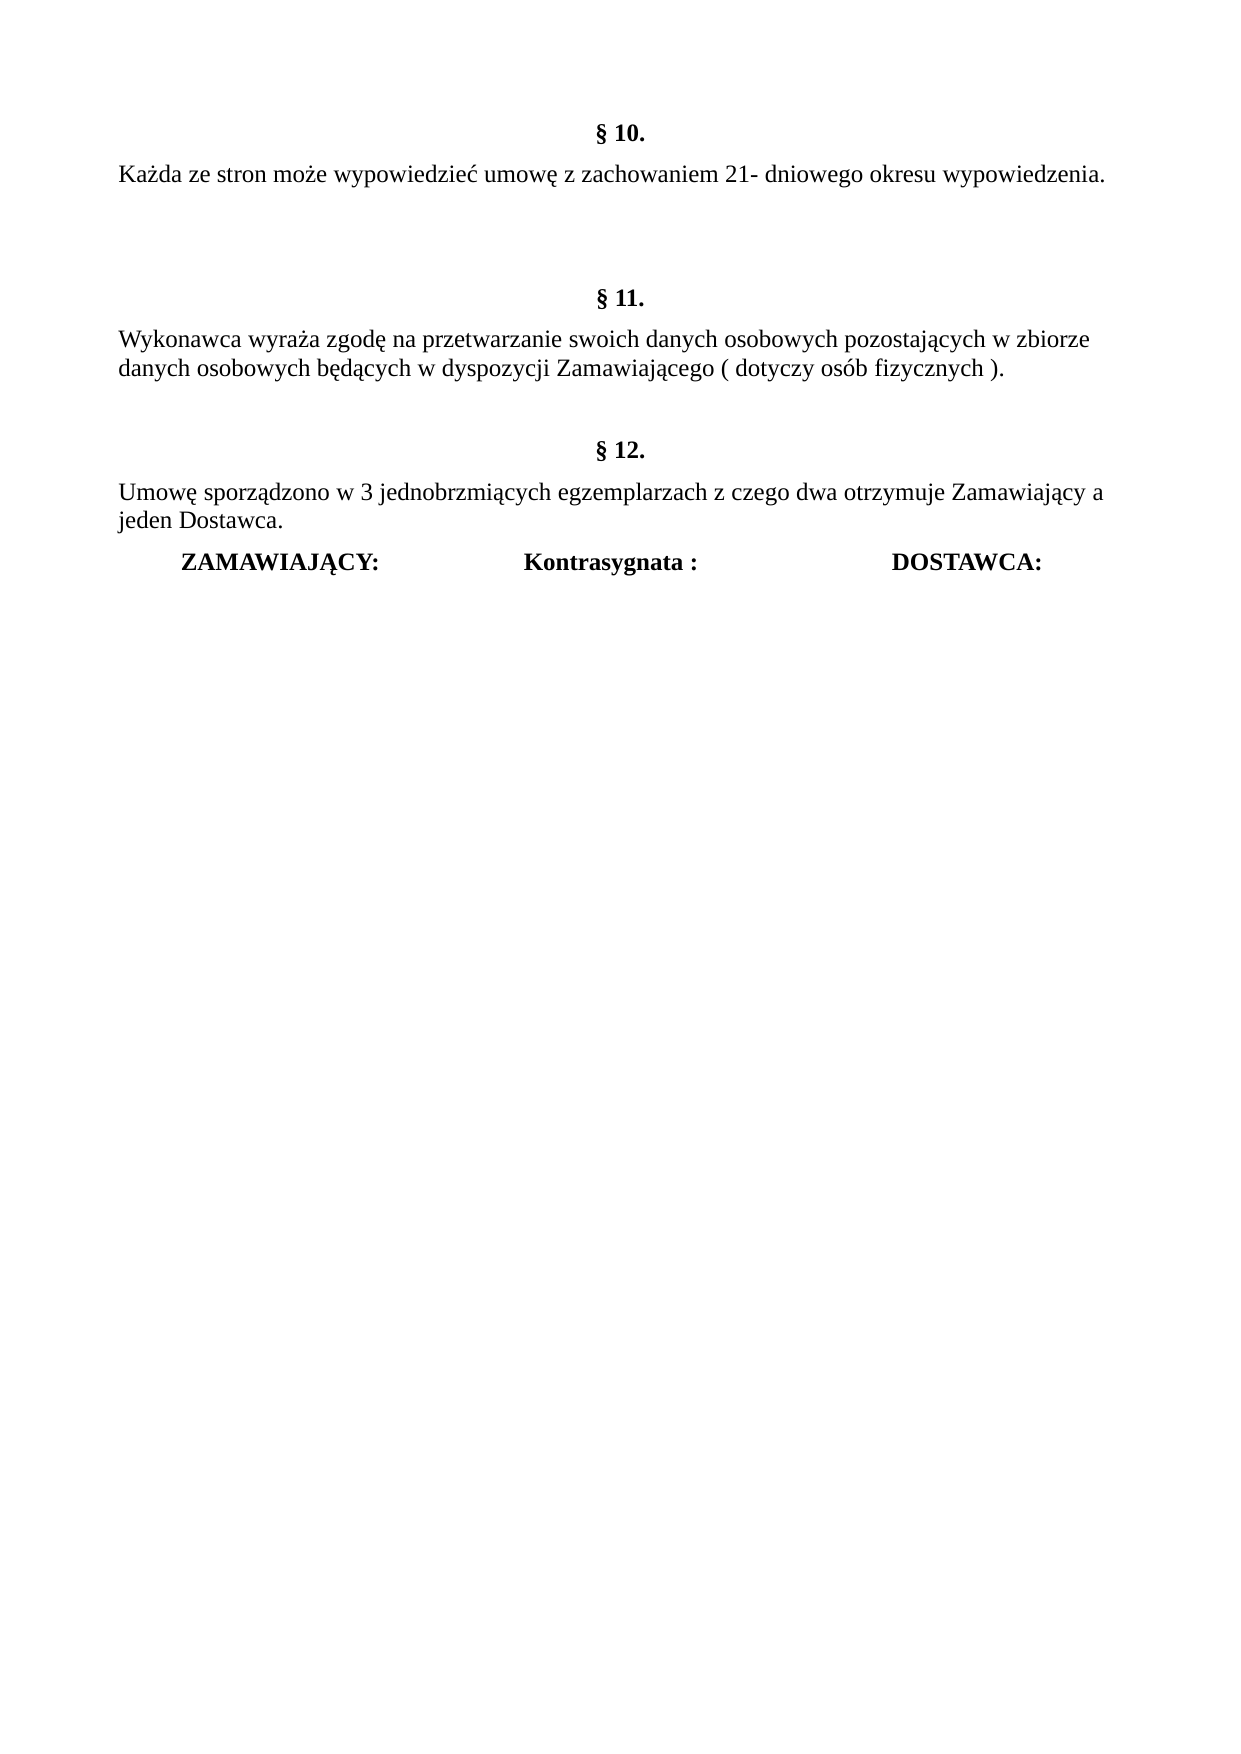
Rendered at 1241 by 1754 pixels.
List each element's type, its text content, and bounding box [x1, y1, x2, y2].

text ZAMAWIAJĄCY: Kontrasygnata : DOSTAWCA: [118, 547, 1122, 576]
text § 12. [118, 436, 1122, 464]
text Umowę sporządzono w 3 jednobrzmiących egzemplarzach z czego dwa otrzymuje Zamawiający a jeden Dostawca. [118, 477, 1122, 534]
text § 11. [118, 283, 1122, 312]
text Wykonawca wyraża zgodę na przetwarzanie swoich danych osobowych pozostających w zbiorze danych osobowych będących w dyspozycji Zamawiającego ( dotyczy osób fizycznych ). [118, 324, 1122, 382]
text § 10. [118, 118, 1122, 147]
text Każda ze stron może wypowiedzieć umowę z zachowaniem 21- dniowego okresu wypowiedzenia. [118, 159, 1122, 188]
